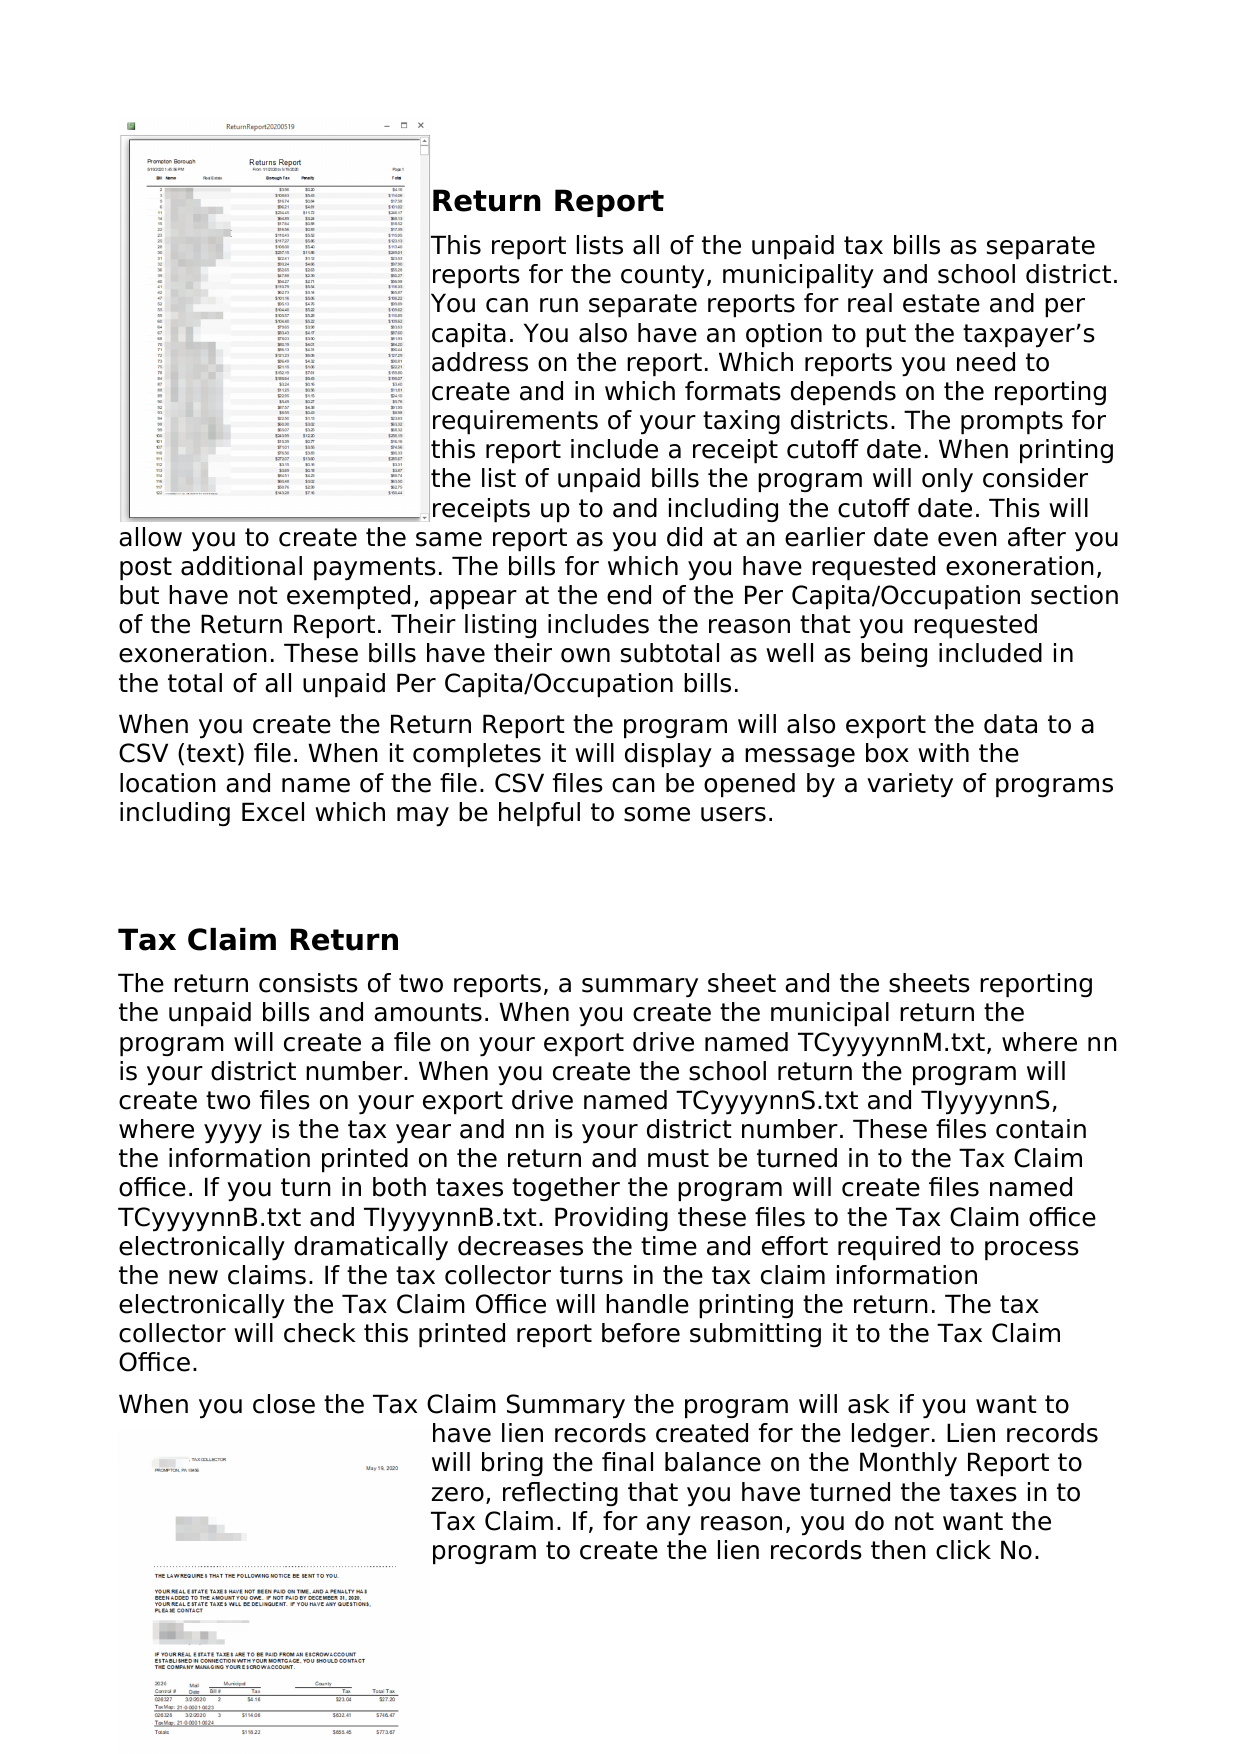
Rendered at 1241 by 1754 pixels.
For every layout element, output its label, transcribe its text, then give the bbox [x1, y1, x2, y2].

text This report lists all of the unpaid tax bills as separate reports for the county, municipality and school district. You can run separate reports for real estate and per capita. You also have an option to put the taxpayer’s address on the report. Which reports you need to create and in which formats depends on the reporting requirements of your taxing districts. The prompts for this report include a receipt cutoff date. When printing the list of unpaid bills the program will only consider receipts up to and including the cutoff date. This will allow you to create the same report as you did at an earlier date even after you post additional payments. The bills for which you have requested exoneration, but have not exempted, appear at the end of the Per Capita/Occupation section of the Return Report. Their listing includes the reason that you requested exoneration. These bills have their own subtotal as well as being included in the total of all unpaid Per Capita/Occupation bills. [118, 231, 1122, 698]
text The return consists of two reports, a summary sheet and the sheets reporting the unpaid bills and amounts. When you create the municipal return the program will create a file on your export drive named TCyyyynnM.txt, where nn is your district number. When you create the school return the program will create two files on your export drive named TCyyyynnS.txt and TIyyyynnS, where yyyy is the tax year and nn is your district number. These files contain the information printed on the return and must be turned in to the Tax Claim office. If you turn in both taxes together the program will create files named TCyyyynnB.txt and TIyyyynnB.txt. Providing these files to the Tax Claim office electronically dramatically decreases the time and effort required to process the new claims. If the tax collector turns in the tax claim information electronically the Tax Claim Office will handle printing the return. The tax collector will check this printed report before submitting it to the Tax Claim Office. [118, 969, 1122, 1378]
text When you close the Tax Claim Summary the program will ask if you want to have lien records created for the ledger. Lien records will bring the final balance on the Monthly Report to zero, reflecting that you have turned the taxes in to Tax Claim. If, for any reason, you do not want the program to create the lien records then click No. [118, 1390, 1122, 1565]
text When you create the Return Report the program will also export the data to a CSV (text) file. When it completes it will display a message box with the location and name of the file. CSV files can be opened by a variety of programs including Excel which may be helpful to some users. [118, 710, 1122, 885]
picture [118, 1430, 431, 1754]
subtitle Return Report [431, 185, 1122, 219]
picture [118, 118, 431, 522]
subtitle Tax Claim Return [118, 923, 1122, 957]
